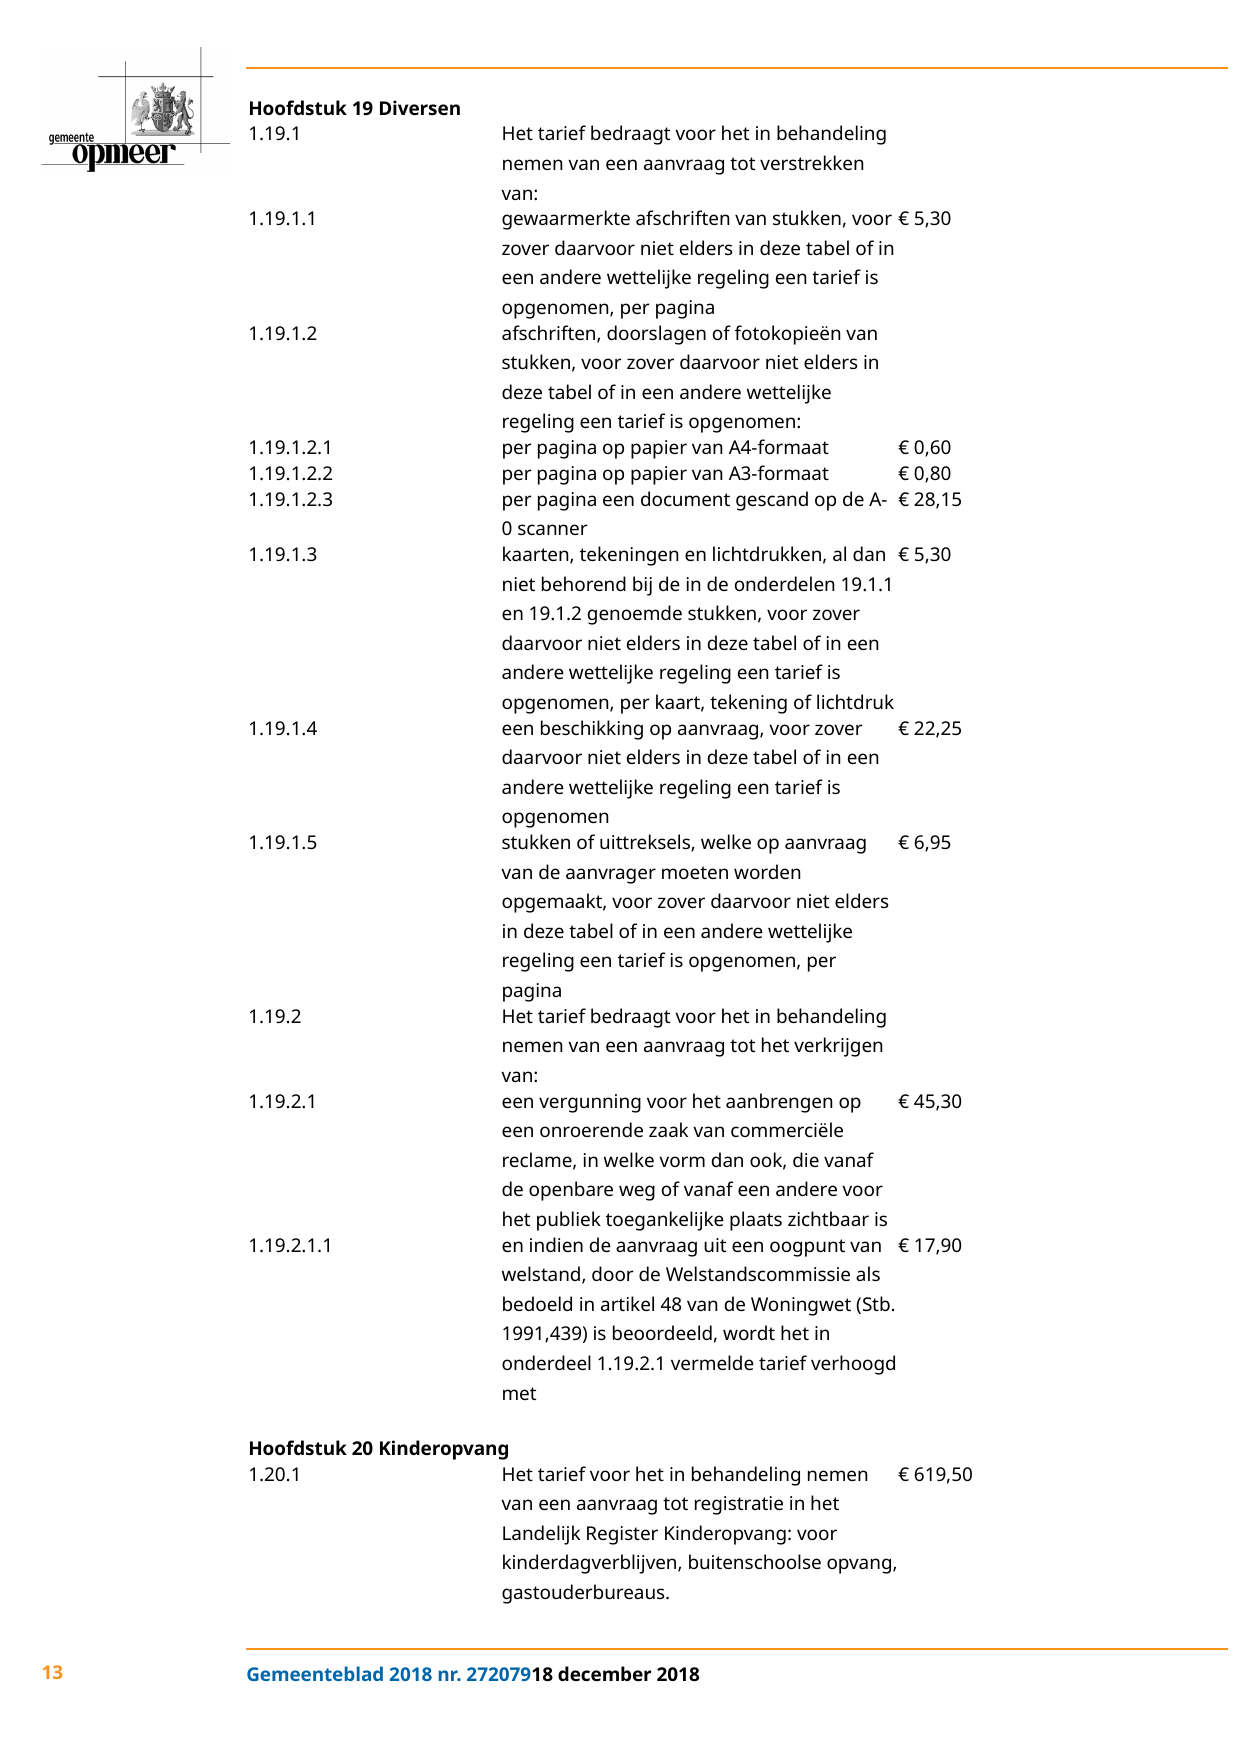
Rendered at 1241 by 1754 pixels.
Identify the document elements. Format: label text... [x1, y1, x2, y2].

table_cell per pagina op papier van A3-formaat [501, 460, 898, 486]
table_cell € 22,25 [898, 715, 1152, 829]
table_cell 1.19.2.1.1 [248, 1232, 501, 1406]
table_cell 1.19.1.4 [248, 715, 501, 829]
table_cell [898, 121, 1152, 205]
table_cell 1.19.1.2.3 [248, 486, 501, 541]
table_cell [898, 1003, 1152, 1088]
table_cell 1.19.1.2 [248, 320, 501, 434]
table_cell en indien de aanvraag uit een oogpunt van welstand, door de Welstandscommissie als bedoeld in artikel 48 van de Woningwet (Stb. 1991,439) is beoordeeld, wordt het in onderdeel 1.19.2.1 vermelde tarief verhoogd met [501, 1232, 898, 1406]
table_cell Het tarief bedraagt voor het in behandeling nemen van een aanvraag tot het verkrijgen van: [501, 1003, 898, 1088]
table_cell € 0,60 [898, 434, 1152, 460]
table_cell € 45,30 [898, 1088, 1152, 1232]
table_cell Het tarief bedraagt voor het in behandeling nemen van een aanvraag tot verstrekken van: [501, 121, 898, 205]
table_cell 1.19.1.2.1 [248, 434, 501, 460]
picture [41, 47, 231, 172]
table_cell afschriften, doorslagen of fotokopieën van stukken, voor zover daarvoor niet elders in deze tabel of in een andere wettelijke regeling een tarief is opgenomen: [501, 320, 898, 434]
table_cell Het tarief voor het in behandeling nemen van een aanvraag tot registratie in het Landelijk Register Kinderopvang: voor kinderdagverblijven, buitenschoolse opvang, gastouderbureaus. [501, 1461, 898, 1605]
table_cell 1.19.2.1 [248, 1088, 501, 1232]
table_cell per pagina op papier van A4-formaat [501, 434, 898, 460]
table_cell € 5,30 [898, 541, 1152, 715]
table_cell € 0,80 [898, 460, 1152, 486]
table_cell kaarten, tekeningen en lichtdrukken, al dan niet behorend bij de in de onderdelen 19.1.1 en 19.1.2 genoemde stukken, voor zover daarvoor niet elders in deze tabel of in een andere wettelijke regeling een tarief is opgenomen, per kaart, tekening of lichtdruk [501, 541, 898, 715]
table_cell € 6,95 [898, 829, 1152, 1003]
table_cell Hoofdstuk 19 Diversen [248, 95, 1152, 121]
table_cell 1.19.1.3 [248, 541, 501, 715]
table_cell € 17,90 [898, 1232, 1152, 1406]
table_cell 1.19.1 [248, 121, 501, 205]
table_cell [898, 320, 1152, 434]
table_cell € 619,50 [898, 1461, 1152, 1605]
table_cell gewaarmerkte afschriften van stukken, voor zover daarvoor niet elders in deze tabel of in een andere wettelijke regeling een tarief is opgenomen, per pagina [501, 205, 898, 320]
table_cell € 5,30 [898, 205, 1152, 320]
table_cell een vergunning voor het aanbrengen op een onroerende zaak van commerciële reclame, in welke vorm dan ook, die vanaf de openbare weg of vanaf een andere voor het publiek toegankelijke plaats zichtbaar is [501, 1088, 898, 1232]
table_cell 1.19.2 [248, 1003, 501, 1088]
table_cell € 28,15 [898, 486, 1152, 541]
table_cell een beschikking op aanvraag, voor zover daarvoor niet elders in deze tabel of in een andere wettelijke regeling een tarief is opgenomen [501, 715, 898, 829]
table_cell 1.19.1.1 [248, 205, 501, 320]
table_cell 1.19.1.2.2 [248, 460, 501, 486]
table_cell 1.19.1.5 [248, 829, 501, 1003]
table_cell 1.20.1 [248, 1461, 501, 1605]
table_cell stukken of uittreksels, welke op aanvraag van de aanvrager moeten worden opgemaakt, voor zover daarvoor niet elders in deze tabel of in een andere wettelijke regeling een tarief is opgenomen, per pagina [501, 829, 898, 1003]
table_cell Hoofdstuk 20 Kinderopvang [248, 1406, 1152, 1461]
table_cell per pagina een document gescand op de A-0 scanner [501, 486, 898, 541]
